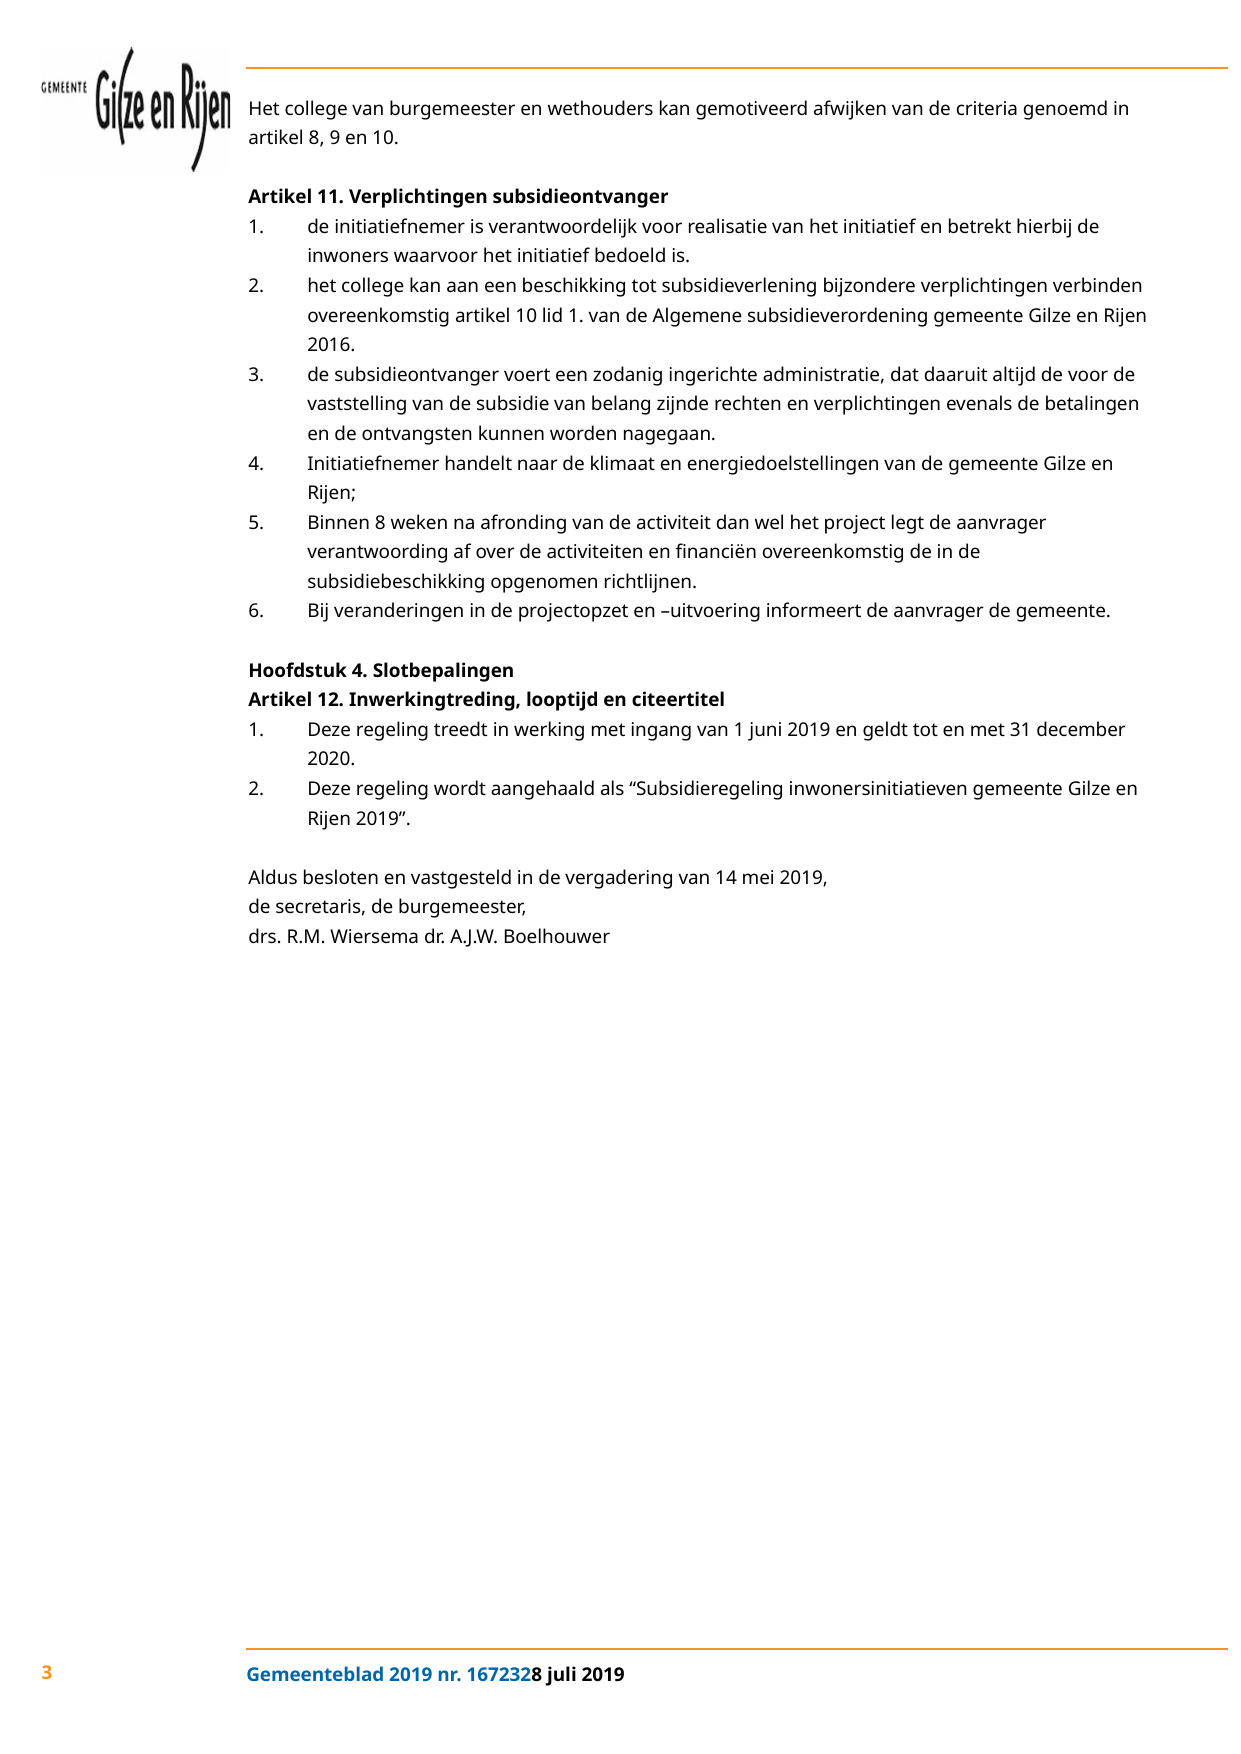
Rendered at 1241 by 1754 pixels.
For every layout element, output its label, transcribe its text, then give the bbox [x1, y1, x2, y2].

picture [41, 47, 231, 172]
text Artikel 11. Verplichtingen subsidieontvanger [248, 183, 1152, 209]
list Deze regeling wordt aangehaald als “Subsidieregeling inwonersinitiatieven gemeente Gilze en Rijen 2019”. [248, 775, 1152, 831]
list het college kan aan een beschikking tot subsidieverlening bijzondere verplichtingen verbinden overeenkomstig artikel 10 lid 1. van de Algemene subsidieverordening gemeente Gilze en Rijen 2016. [248, 272, 1152, 357]
text Hoofdstuk 4. Slotbepalingen [248, 657, 1152, 683]
list Bij veranderingen in de projectopzet en –uitvoering informeert de aanvrager de gemeente. [248, 598, 1152, 623]
text drs. R.M. Wiersema dr. A.J.W. Boelhouwer [248, 923, 1152, 949]
list Binnen 8 weken na afronding van de activiteit dan wel het project legt de aanvrager verantwoording af over de activiteiten en financiën overeenkomstig de in de subsidiebeschikking opgenomen richtlijnen. [248, 509, 1152, 594]
text de secretaris, de burgemeester, [248, 893, 1152, 919]
list Deze regeling treedt in werking met ingang van 1 juni 2019 en geldt tot en met 31 december 2020. [248, 716, 1152, 771]
text Aldus besloten en vastgesteld in de vergadering van 14 mei 2019, [248, 864, 1152, 890]
text Het college van burgemeester en wethouders kan gemotiveerd afwijken van de criteria genoemd in artikel 8, 9 en 10. [248, 95, 1152, 150]
list de subsidieontvanger voert een zodanig ingerichte administratie, dat daaruit altijd de voor de vaststelling van de subsidie van belang zijnde rechten en verplichtingen evenals de betalingen en de ontvangsten kunnen worden nagegaan. [248, 361, 1152, 446]
list Initiatiefnemer handelt naar de klimaat en energiedoelstellingen van de gemeente Gilze en Rijen; [248, 450, 1152, 505]
list de initiatiefnemer is verantwoordelijk voor realisatie van het initiatief en betrekt hierbij de inwoners waarvoor het initiatief bedoeld is. [248, 213, 1152, 268]
text Artikel 12. Inwerkingtreding, looptijd en citeertitel [248, 686, 1152, 712]
